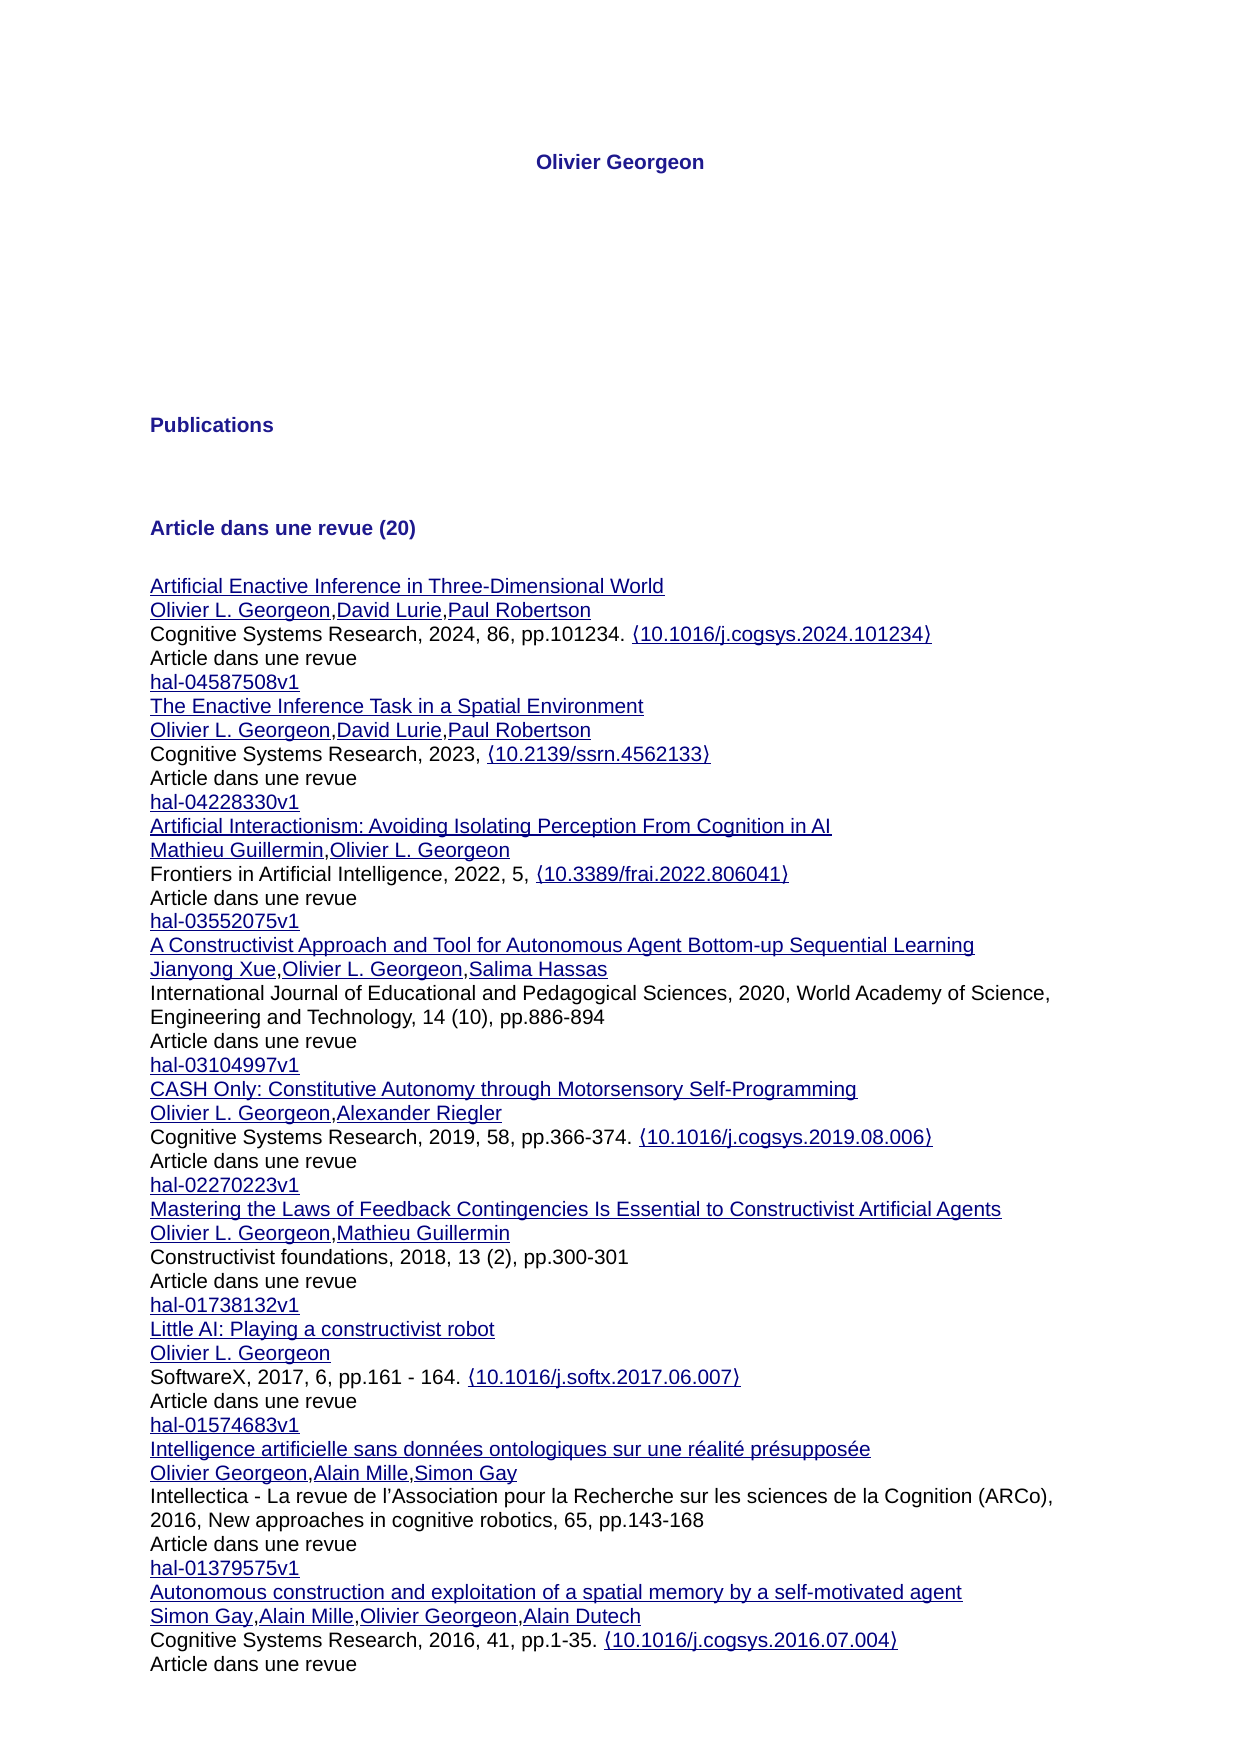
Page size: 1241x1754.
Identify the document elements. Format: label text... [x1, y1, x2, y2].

table_cell A Constructivist Approach and Tool for Autonomous Agent Bottom-up Sequential Learning Jianyong Xue,Olivier L. Georgeon,Salima Hassas International Journal of Educational and Pedagogical Sciences, 2020, World Academy of Science, Engineering and Technology, 14 (10), pp.886-894 Article dans une revue hal-03104997v1 [150, 933, 1090, 1077]
table_cell Intelligence artificielle sans données ontologiques sur une réalité présupposée Olivier Georgeon,Alain Mille,Simon Gay Intellectica - La revue de l’Association pour la Recherche sur les sciences de la Cognition (ARCo), 2016, New approaches in cognitive robotics, 65, pp.143-168 Article dans une revue hal-01379575v1 [150, 1436, 1090, 1580]
subtitle Article dans une revue (20) [150, 516, 1090, 539]
subtitle Publications [150, 412, 1090, 436]
table_cell CASH Only: Constitutive Autonomy through Motorsensory Self-Programming Olivier L. Georgeon,Alexander Riegler Cognitive Systems Research, 2019, 58, pp.366-374. ⟨10.1016/j.cogsys.2019.08.006⟩ Article dans une revue hal-02270223v1 [150, 1077, 1090, 1197]
subtitle Olivier Georgeon [150, 150, 1090, 174]
table_cell The Enactive Inference Task in a Spatial Environment Olivier L. Georgeon,David Lurie,Paul Robertson Cognitive Systems Research, 2023, ⟨10.2139/ssrn.4562133⟩ Article dans une revue hal-04228330v1 [150, 694, 1090, 813]
table_header Artificial Enactive Inference in Three-Dimensional World Olivier L. Georgeon,David Lurie,Paul Robertson Cognitive Systems Research, 2024, 86, pp.101234. ⟨10.1016/j.cogsys.2024.101234⟩ Article dans une revue hal-04587508v1 [150, 574, 1090, 694]
table_cell Little AI: Playing a constructivist robot Olivier L. Georgeon SoftwareX, 2017, 6, pp.161 - 164. ⟨10.1016/j.softx.2017.06.007⟩ Article dans une revue hal-01574683v1 [150, 1317, 1090, 1436]
table_cell Mastering the Laws of Feedback Contingencies Is Essential to Constructivist Artificial Agents Olivier L. Georgeon,Mathieu Guillermin Constructivist foundations, 2018, 13 (2), pp.300-301 Article dans une revue hal-01738132v1 [150, 1197, 1090, 1317]
table_cell Autonomous construction and exploitation of a spatial memory by a self-motivated agent Simon Gay,Alain Mille,Olivier Georgeon,Alain Dutech Cognitive Systems Research, 2016, 41, pp.1-35. ⟨10.1016/j.cogsys.2016.07.004⟩ Article dans une revue [150, 1580, 1090, 1676]
table_cell Artificial Interactionism: Avoiding Isolating Perception From Cognition in AI Mathieu Guillermin,Olivier L. Georgeon Frontiers in Artificial Intelligence, 2022, 5, ⟨10.3389/frai.2022.806041⟩ Article dans une revue hal-03552075v1 [150, 814, 1090, 933]
